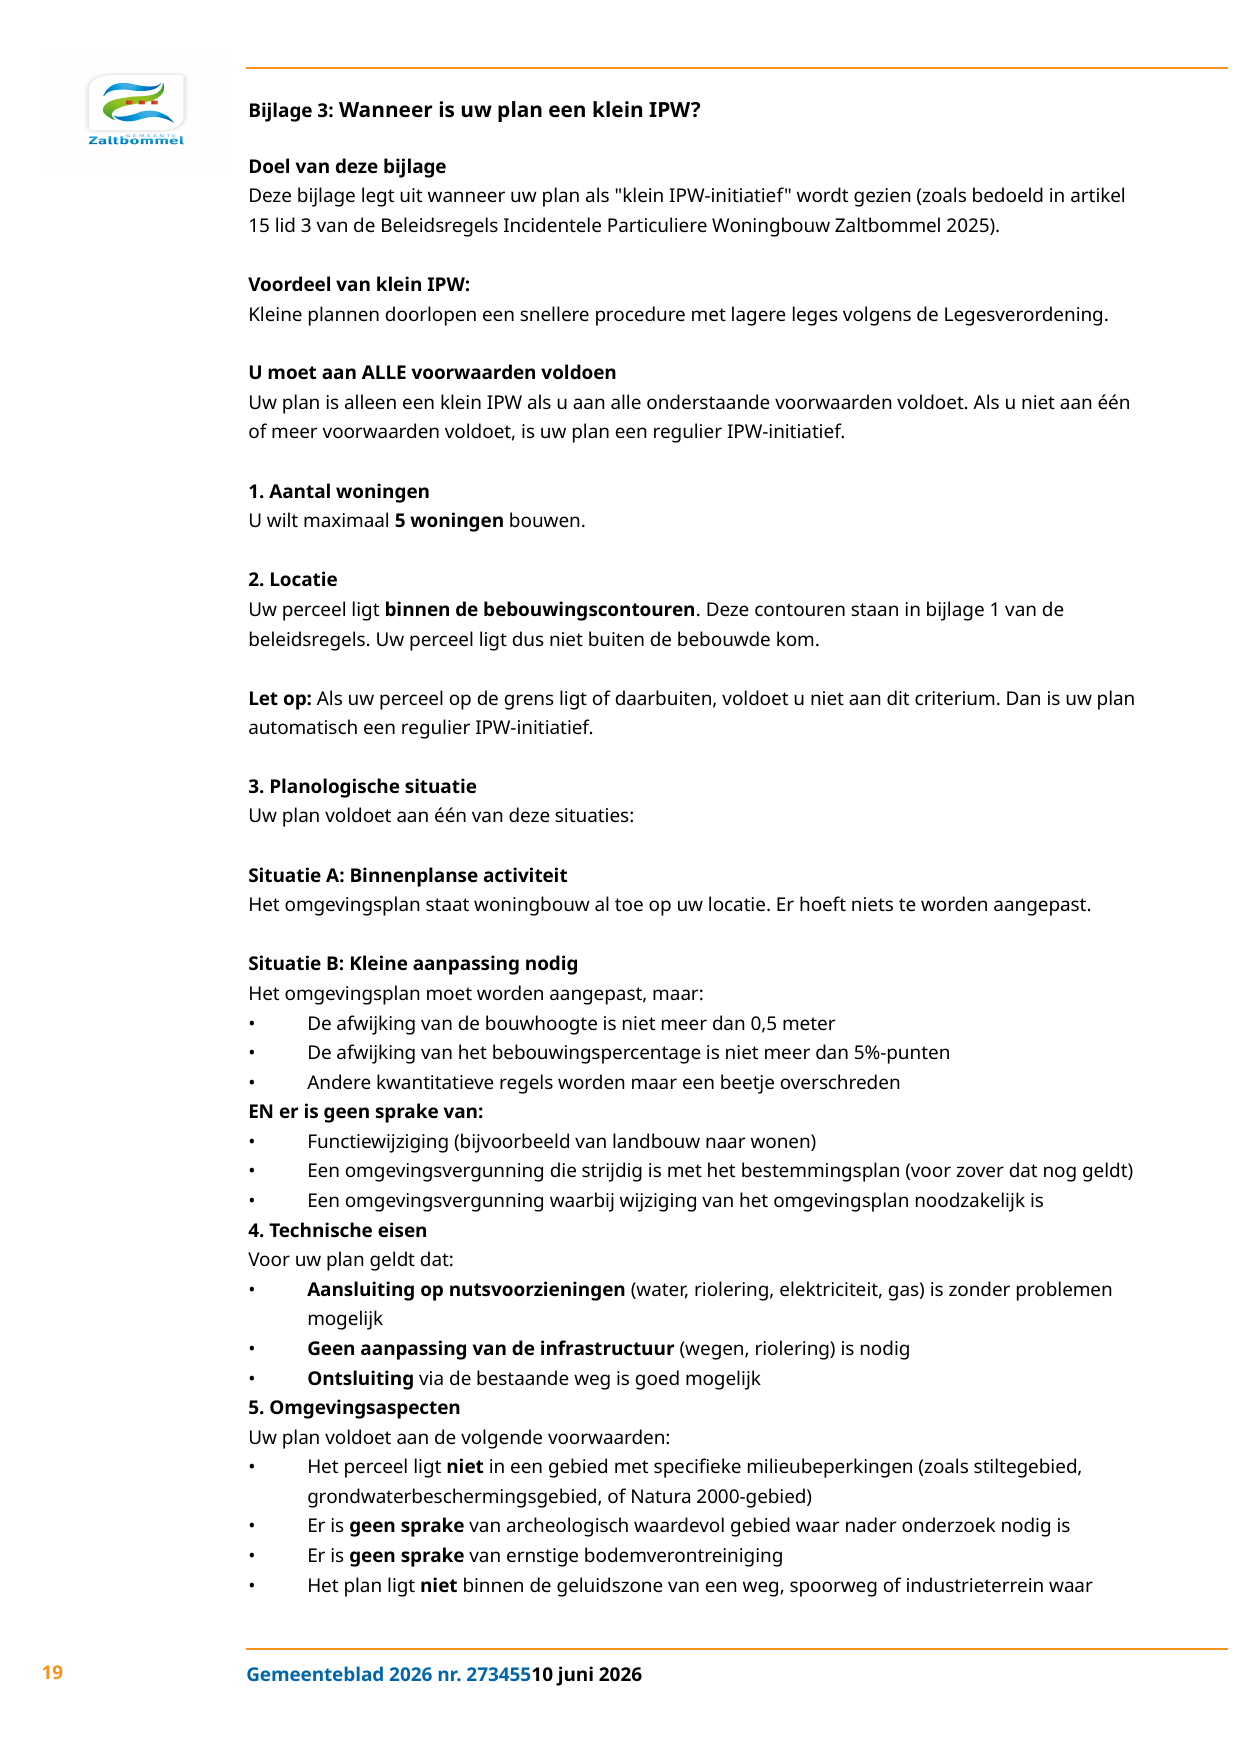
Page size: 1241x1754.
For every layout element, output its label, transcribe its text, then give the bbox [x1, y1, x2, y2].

list De afwijking van de bouwhoogte is niet meer dan 0,5 meter [248, 1010, 1152, 1036]
text Het omgevingsplan staat woningbouw al toe op uw locatie. Er hoeft niets te worden aangepast. [248, 891, 1152, 917]
text 2. Locatie [248, 567, 1152, 592]
text Doel van deze bijlage [248, 153, 1152, 179]
list Ontsluiting via de bestaande weg is goed mogelijk [248, 1365, 1152, 1391]
table_header Voordeel van klein IPW: Kleine plannen doorlopen een snellere procedure met lagere leges volgens de Legesverordening. [248, 271, 1152, 327]
text Uw plan is alleen een klein IPW als u aan alle onderstaande voorwaarden voldoet. Als u niet aan één of meer voorwaarden voldoet, is uw plan een regulier IPW-initiatief. [248, 389, 1152, 444]
list Een omgevingsvergunning die strijdig is met het bestemmingsplan (voor zover dat nog geldt) [248, 1158, 1152, 1183]
table_header Let op: Als uw perceel op de grens ligt of daarbuiten, voldoet u niet aan dit criterium. Dan is uw plan automatisch een regulier IPW-initiatief. [248, 685, 1152, 740]
text Situatie A: Binnenplanse activiteit [248, 862, 1152, 888]
text U wilt maximaal 5 woningen bouwen. [248, 507, 1152, 533]
text Situatie B: Kleine aanpassing nodig [248, 951, 1152, 976]
text Uw perceel ligt binnen de bebouwingscontouren. Deze contouren staan in bijlage 1 van de beleidsregels. Uw perceel ligt dus niet buiten de bebouwde kom. [248, 596, 1152, 651]
list Functiewijziging (bijvoorbeeld van landbouw naar wonen) [248, 1128, 1152, 1154]
text 5. Omgevingsaspecten [248, 1394, 1152, 1420]
text Uw plan voldoet aan één van deze situaties: [248, 803, 1152, 828]
picture [41, 47, 231, 172]
list Andere kwantitatieve regels worden maar een beetje overschreden [248, 1069, 1152, 1095]
list Geen aanpassing van de infrastructuur (wegen, riolering) is nodig [248, 1335, 1152, 1361]
list Het perceel ligt niet in een gebied met specifieke milieubeperkingen (zoals stiltegebied, grondwaterbeschermingsgebied, of Natura 2000-gebied) [248, 1453, 1152, 1509]
text Uw plan voldoet aan de volgende voorwaarden: [248, 1424, 1152, 1450]
list Het plan ligt niet binnen de geluidszone van een weg, spoorweg of industrieterrein waar [248, 1572, 1152, 1598]
text U moet aan ALLE voorwaarden voldoen [248, 359, 1152, 385]
list Er is geen sprake van archeologisch waardevol gebied waar nader onderzoek nodig is [248, 1513, 1152, 1538]
text 1. Aantal woningen [248, 478, 1152, 503]
list Er is geen sprake van ernstige bodemverontreiniging [248, 1542, 1152, 1568]
text Voor uw plan geldt dat: [248, 1246, 1152, 1272]
text EN er is geen sprake van: [248, 1098, 1152, 1124]
text 4. Technische eisen [248, 1217, 1152, 1243]
list Een omgevingsvergunning waarbij wijziging van het omgevingsplan noodzakelijk is [248, 1187, 1152, 1213]
text 3. Planologische situatie [248, 773, 1152, 799]
list Aansluiting op nutsvoorzieningen (water, riolering, elektriciteit, gas) is zonder problemen mogelijk [248, 1276, 1152, 1331]
text Bijlage 3: Wanneer is uw plan een klein IPW? [248, 95, 1152, 123]
list De afwijking van het bebouwingspercentage is niet meer dan 5%-punten [248, 1039, 1152, 1065]
text Deze bijlage legt uit wanneer uw plan als "klein IPW-initiatief" wordt gezien (zoals bedoeld in artikel 15 lid 3 van de Beleidsregels Incidentele Particuliere Woningbouw Zaltbommel 2025). [248, 182, 1152, 238]
text Het omgevingsplan moet worden aangepast, maar: [248, 980, 1152, 1006]
